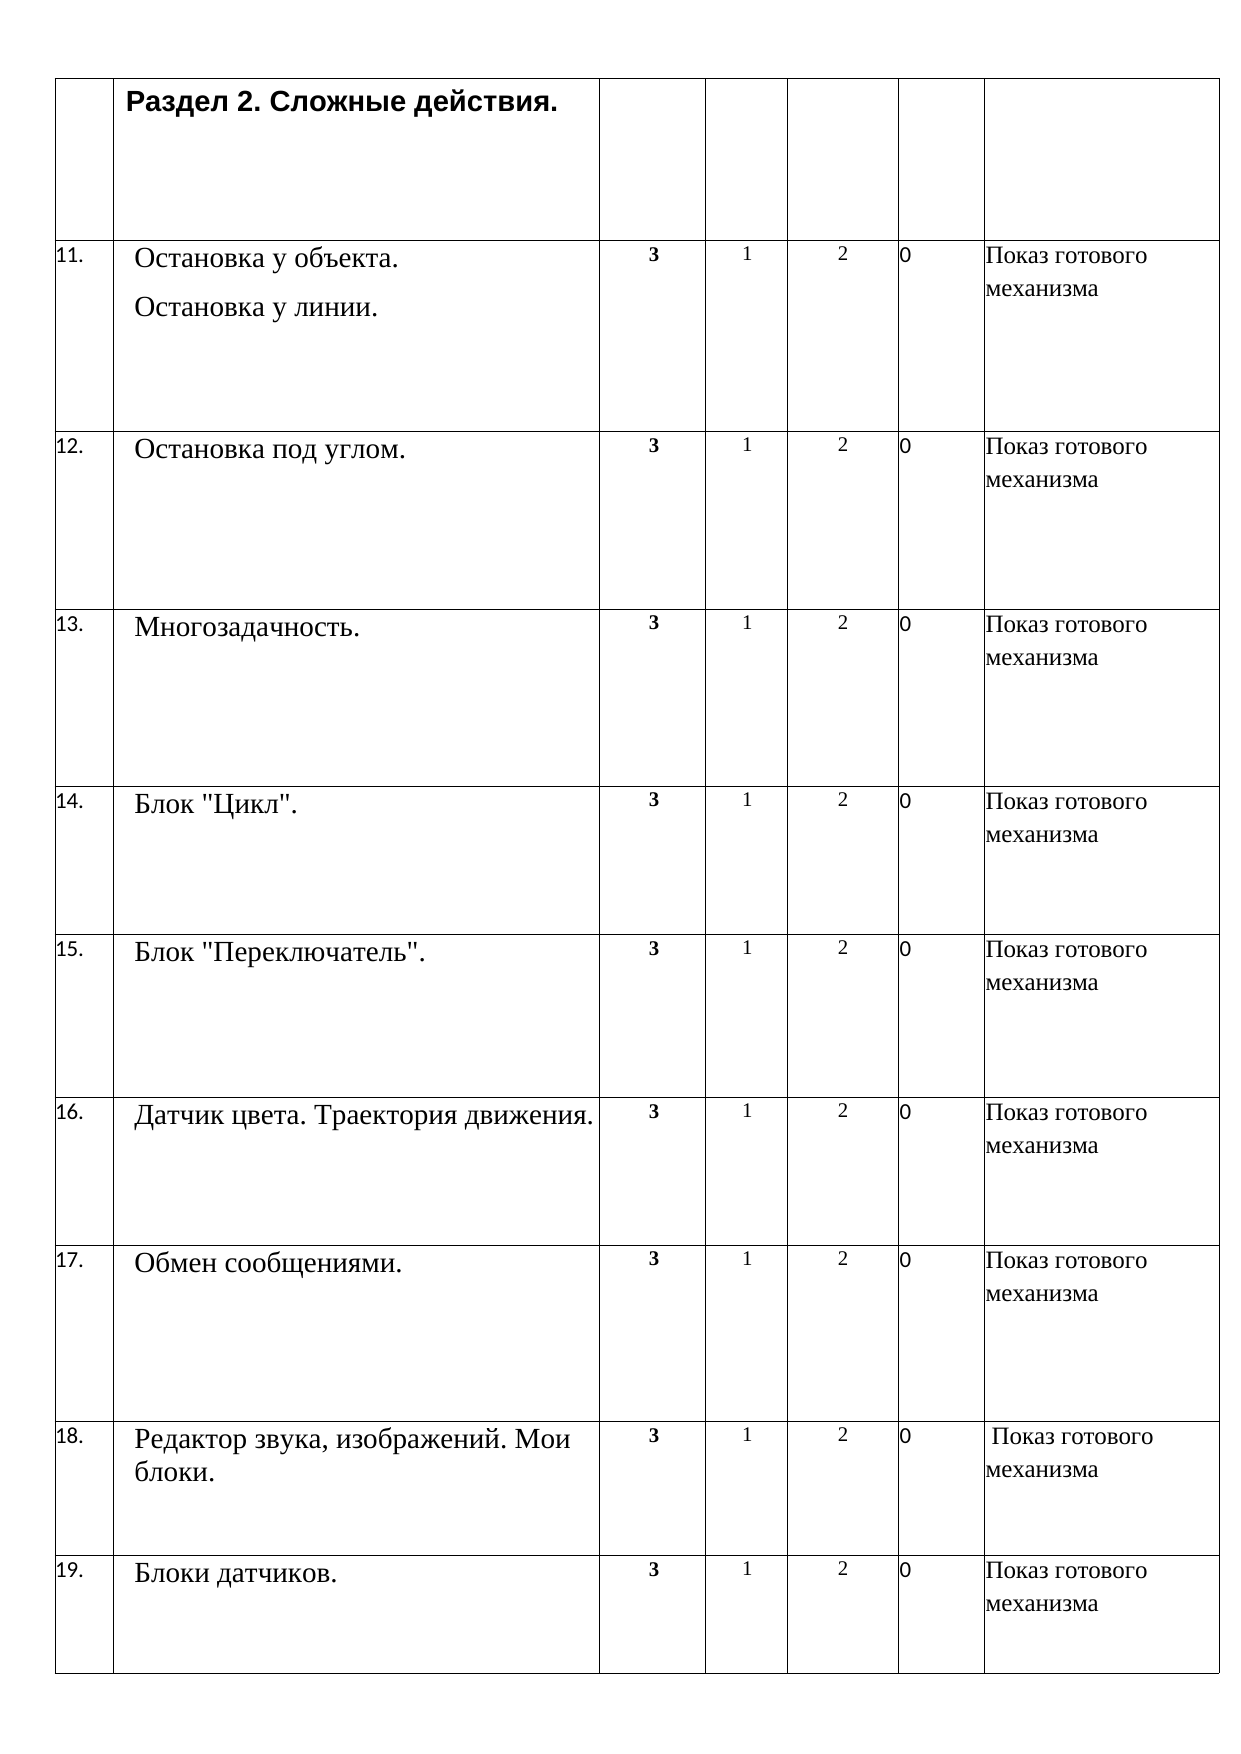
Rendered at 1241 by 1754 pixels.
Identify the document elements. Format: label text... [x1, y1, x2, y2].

table_cell 1 [706, 1556, 787, 1673]
table_cell 3 [600, 1556, 705, 1673]
table_cell Показ готового механизма [985, 935, 1219, 1097]
table_cell Показ готового механизма [985, 1098, 1219, 1244]
table_cell [56, 241, 113, 431]
table_cell 1 [706, 610, 787, 786]
table_cell 3 [600, 241, 705, 431]
table_cell 3 [600, 1422, 705, 1555]
table_cell Показ готового механизма [985, 432, 1219, 608]
table_cell Датчик цвета. Траектория движения. [114, 1098, 599, 1244]
table_cell [899, 79, 984, 240]
table_cell Раздел 2. Сложные действия. [114, 79, 599, 240]
table_cell [985, 79, 1219, 240]
table_cell Показ готового механизма [985, 610, 1219, 786]
table_cell Остановка под углом. [114, 432, 599, 608]
table_cell Блоки датчиков. [114, 1556, 599, 1673]
table_cell 0 [899, 1422, 984, 1555]
table_cell 0 [899, 1098, 984, 1244]
table_cell [706, 79, 787, 240]
table_cell 2 [788, 432, 898, 608]
table_cell Показ готового механизма [985, 1246, 1219, 1421]
table_cell Показ готового механизма [985, 241, 1219, 431]
table_cell 3 [600, 1098, 705, 1244]
table_cell Блок "Переключатель". [114, 935, 599, 1097]
table_cell [788, 79, 898, 240]
table_cell 3 [600, 935, 705, 1097]
table_cell 1 [706, 432, 787, 608]
table_cell [56, 1098, 113, 1244]
table_cell 1 [706, 241, 787, 431]
table_cell 2 [788, 1422, 898, 1555]
table_cell 2 [788, 1556, 898, 1673]
table_cell 0 [899, 241, 984, 431]
table_cell [56, 935, 113, 1097]
table_cell [56, 432, 113, 608]
table_cell 3 [600, 1246, 705, 1421]
table_cell 0 [899, 432, 984, 608]
table_cell 0 [899, 610, 984, 786]
table_cell [56, 1556, 113, 1673]
table_cell [56, 787, 113, 934]
table_cell 0 [899, 935, 984, 1097]
table_cell 1 [706, 1098, 787, 1244]
table_cell 3 [600, 787, 705, 934]
table_cell 1 [706, 787, 787, 934]
table_cell 2 [788, 241, 898, 431]
table_cell Блок "Цикл". [114, 787, 599, 934]
table_cell [56, 1422, 113, 1555]
table_cell 0 [899, 1556, 984, 1673]
table_cell 3 [600, 432, 705, 608]
table_cell Показ готового механизма [985, 1556, 1219, 1673]
table_cell 2 [788, 1246, 898, 1421]
table_cell [600, 79, 705, 240]
table_cell 2 [788, 935, 898, 1097]
table_cell 2 [788, 610, 898, 786]
table_cell [56, 1246, 113, 1421]
table_cell Редактор звука, изображений. Мои блоки. [114, 1422, 599, 1555]
table_cell 1 [706, 1246, 787, 1421]
table_cell 1 [706, 1422, 787, 1555]
table_cell 2 [788, 1098, 898, 1244]
table_cell Обмен сообщениями. [114, 1246, 599, 1421]
table_cell Остановка у объекта. Остановка у линии. [114, 241, 599, 431]
table_cell 2 [788, 787, 898, 934]
table_cell [56, 610, 113, 786]
table_cell 0 [899, 1246, 984, 1421]
table_cell 1 [706, 935, 787, 1097]
table_cell Многозадачность. [114, 610, 599, 786]
table_cell Показ готового механизма [985, 787, 1219, 934]
table_cell [56, 79, 113, 240]
table_cell 3 [600, 610, 705, 786]
table_cell Показ готового механизма [985, 1422, 1219, 1555]
table_cell 0 [899, 787, 984, 934]
